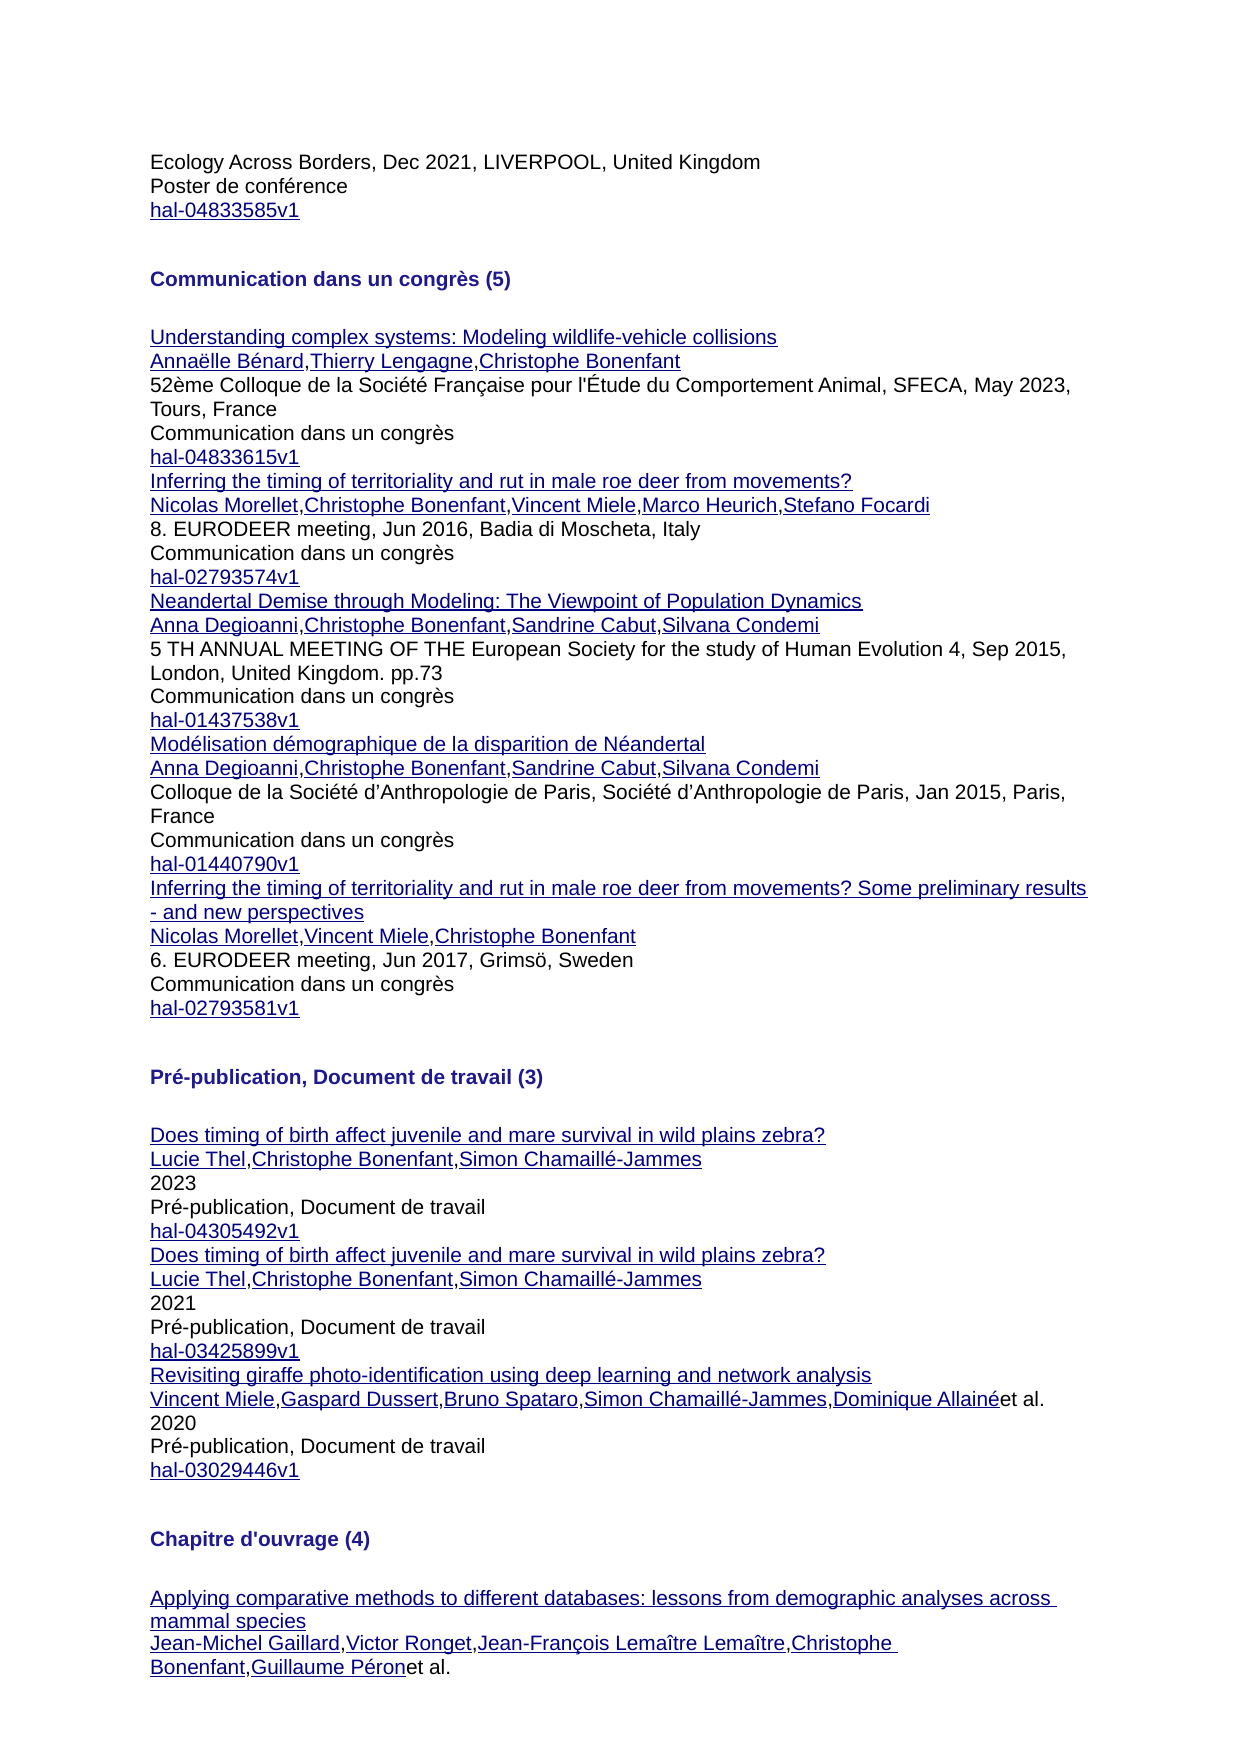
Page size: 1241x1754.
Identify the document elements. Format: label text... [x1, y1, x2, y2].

table_header Understanding complex systems: Modeling wildlife-vehicle collisions Annaëlle Bénard,Thierry Lengagne,Christophe Bonenfant 52ème Colloque de la Société Française pour l'Étude du Comportement Animal, SFECA, May 2023, Tours, France Communication dans un congrès hal-04833615v1 [150, 325, 1090, 469]
subtitle Pré-publication, Document de travail (3) [150, 1064, 1090, 1088]
table_cell Neandertal Demise through Modeling: The Viewpoint of Population Dynamics Anna Degioanni,Christophe Bonenfant,Sandrine Cabut,Silvana Condemi 5 TH ANNUAL MEETING OF THE European Society for the study of Human Evolution 4, Sep 2015, London, United Kingdom. pp.73 Communication dans un congrès hal-01437538v1 [150, 589, 1090, 732]
table_cell Modélisation démographique de la disparition de Néandertal Anna Degioanni,Christophe Bonenfant,Sandrine Cabut,Silvana Condemi Colloque de la Société d’Anthropologie de Paris, Société d’Anthropologie de Paris, Jan 2015, Paris, France Communication dans un congrès hal-01440790v1 [150, 732, 1090, 876]
subtitle Communication dans un congrès (5) [150, 267, 1090, 291]
table_header Does timing of birth affect juvenile and mare survival in wild plains zebra? Lucie Thel,Christophe Bonenfant,Simon Chamaillé-Jammes 2023 Pré-publication, Document de travail hal-04305492v1 [150, 1123, 1090, 1243]
table_cell Inferring the timing of territoriality and rut in male roe deer from movements? Nicolas Morellet,Christophe Bonenfant,Vincent Miele,Marco Heurich,Stefano Focardi 8. EURODEER meeting, Jun 2016, Badia di Moscheta, Italy Communication dans un congrès hal-02793574v1 [150, 469, 1090, 588]
subtitle Chapitre d'ouvrage (4) [150, 1527, 1090, 1551]
table_cell Does timing of birth affect juvenile and mare survival in wild plains zebra? Lucie Thel,Christophe Bonenfant,Simon Chamaillé-Jammes 2021 Pré-publication, Document de travail hal-03425899v1 [150, 1243, 1090, 1362]
table_cell Inferring the timing of territoriality and rut in male roe deer from movements? Some preliminary results - and new perspectives Nicolas Morellet,Vincent Miele,Christophe Bonenfant 6. EURODEER meeting, Jun 2017, Grimsö, Sweden Communication dans un congrès hal-02793581v1 [150, 876, 1090, 1020]
table_header Applying comparative methods to different databases: lessons from demographic analyses across mammal species Jean-Michel Gaillard,Victor Ronget,Jean-François Lemaître Lemaître,Christophe Bonenfant,Guillaume Péronet al. [150, 1585, 1090, 1679]
table_cell Ecology Across Borders, Dec 2021, LIVERPOOL, United Kingdom Poster de conférence hal-04833585v1 [150, 150, 1090, 222]
table_cell Revisiting giraffe photo-identification using deep learning and network analysis Vincent Miele,Gaspard Dussert,Bruno Spataro,Simon Chamaillé-Jammes,Dominique Allainéet al. 2020 Pré-publication, Document de travail hal-03029446v1 [150, 1363, 1090, 1482]
